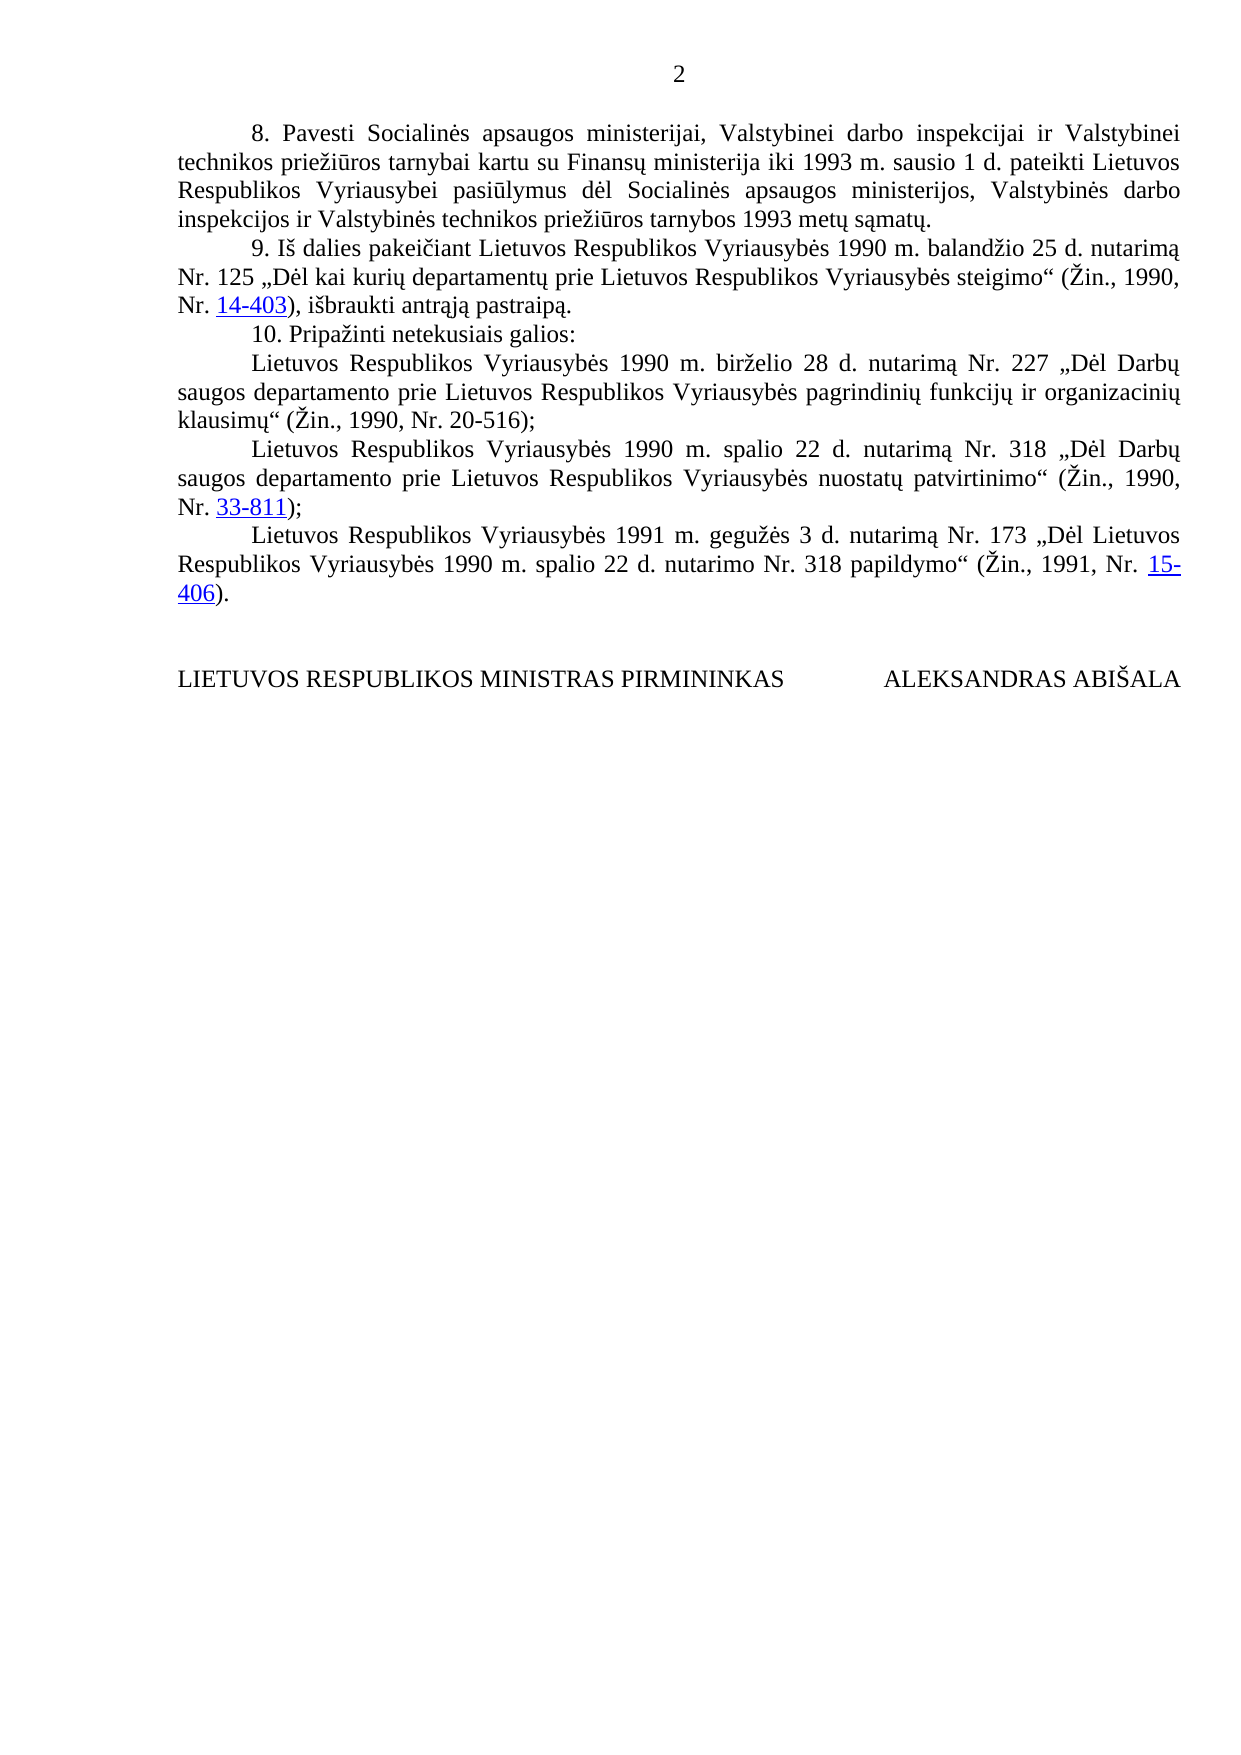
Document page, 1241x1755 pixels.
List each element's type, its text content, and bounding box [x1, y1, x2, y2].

text Lietuvos Respublikos Vyriausybės 1991 m. gegužės 3 d. nutarimą Nr. 173 „Dėl Lietuvos Respublikos Vyriausybės 1990 m. spalio 22 d. nutarimo Nr. 318 papildymo“ (Žin., 1991, Nr. 15-406). [177, 521, 1181, 607]
text Lietuvos Respublikos Vyriausybės 1990 m. birželio 28 d. nutarimą Nr. 227 „Dėl Darbų saugos departamento prie Lietuvos Respublikos Vyriausybės pagrindinių funkcijų ir organizacinių klausimų“ (Žin., 1990, Nr. 20-516); [177, 348, 1181, 434]
text LIETUVOS RESPUBLIKOS MINISTRAS PIRMININKAS ALEKSANDRAS ABIŠALA [177, 664, 1181, 693]
text Lietuvos Respublikos Vyriausybės 1990 m. spalio 22 d. nutarimą Nr. 318 „Dėl Darbų saugos departamento prie Lietuvos Respublikos Vyriausybės nuostatų patvirtinimo“ (Žin., 1990, Nr. 33-811); [177, 434, 1181, 521]
text 10. Pripažinti netekusiais galios: [177, 319, 1181, 348]
text 9. Iš dalies pakeičiant Lietuvos Respublikos Vyriausybės 1990 m. balandžio 25 d. nutarimą Nr. 125 „Dėl kai kurių departamentų prie Lietuvos Respublikos Vyriausybės steigimo“ (Žin., 1990, Nr. 14-403), išbraukti antrąją pastraipą. [177, 233, 1181, 319]
text 8. Pavesti Socialinės apsaugos ministerijai, Valstybinei darbo inspekcijai ir Valstybinei technikos priežiūros tarnybai kartu su Finansų ministerija iki 1993 m. sausio 1 d. pateikti Lietuvos Respublikos Vyriausybei pasiūlymus dėl Socialinės apsaugos ministerijos, Valstybinės darbo inspekcijos ir Valstybinės technikos priežiūros tarnybos 1993 metų sąmatų. [177, 118, 1181, 233]
